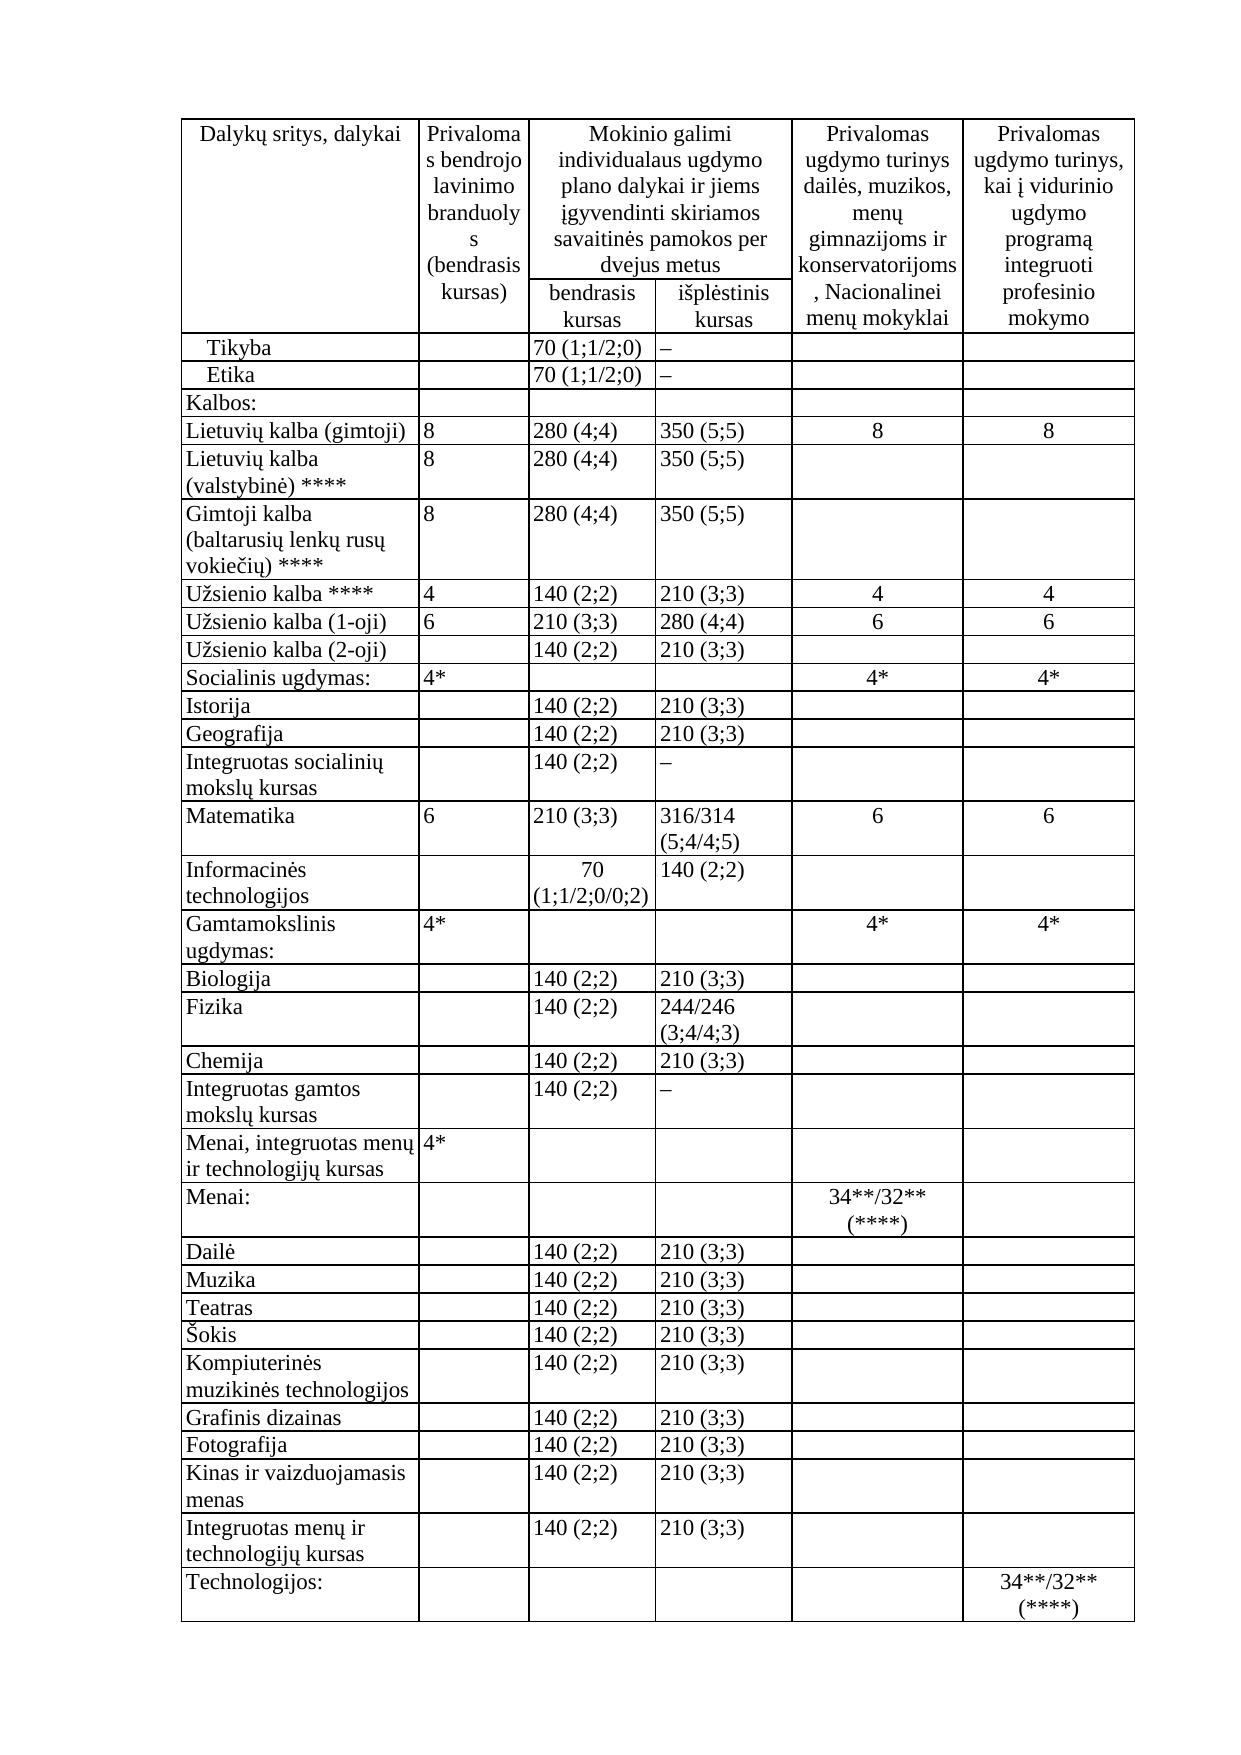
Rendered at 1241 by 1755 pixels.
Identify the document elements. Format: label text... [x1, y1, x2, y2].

table_cell [793, 1294, 962, 1320]
table_cell Gimtoji kalba (baltarusių lenkų rusų vokiečių) **** [182, 500, 418, 579]
table_cell [793, 445, 962, 498]
table_cell [964, 965, 1134, 991]
table_cell [793, 500, 962, 579]
table_cell [964, 1183, 1134, 1236]
table_cell 8 [964, 417, 1134, 444]
table_cell [420, 1183, 528, 1236]
table_cell [964, 636, 1134, 662]
table_cell Užsienio kalba (1-oji) [182, 608, 418, 634]
table_header Privalomas ugdymo turinys dailės, muzikos, menų gimnazijoms ir konservatorijoms, Nacionalinei menų mokyklai [793, 120, 962, 332]
table_cell [793, 1404, 962, 1430]
table_cell [793, 390, 962, 416]
table_cell 70 (1;1/2;0) [530, 362, 655, 388]
table_cell [420, 1460, 528, 1512]
table_cell Technologijos: [182, 1568, 418, 1621]
table_cell 244/246 (3;4/4;3) [656, 993, 791, 1045]
table_cell 8 [420, 417, 528, 444]
table_cell Tikyba [182, 334, 418, 360]
table_cell [420, 1568, 528, 1621]
table_cell Fotografija [182, 1432, 418, 1458]
table_cell [420, 1404, 528, 1430]
table_cell [964, 1075, 1134, 1128]
table_cell Užsienio kalba (2-oji) [182, 636, 418, 662]
table_cell Socialinis ugdymas: [182, 664, 418, 690]
table_cell – [656, 1075, 791, 1128]
table_cell 140 (2;2) [530, 1432, 655, 1458]
table_cell [964, 993, 1134, 1045]
table_cell [420, 748, 528, 800]
table_cell Menai: [182, 1183, 418, 1236]
table_cell [793, 1460, 962, 1512]
table_cell [420, 1350, 528, 1402]
table_cell 210 (3;3) [656, 636, 791, 662]
table_cell [793, 1432, 962, 1458]
table_cell [420, 334, 528, 360]
table_cell 140 (2;2) [530, 1514, 655, 1566]
table_cell [964, 390, 1134, 416]
table_cell 140 (2;2) [530, 720, 655, 746]
table_cell 210 (3;3) [656, 1432, 791, 1458]
table_cell Integruotas socialinių mokslų kursas [182, 748, 418, 800]
table_cell Kompiuterinės muzikinės technologijos [182, 1350, 418, 1402]
table_cell [964, 1266, 1134, 1292]
table_cell [656, 1568, 791, 1621]
table_cell 210 (3;3) [656, 965, 791, 991]
table_cell [793, 1514, 962, 1566]
table_cell 140 (2;2) [530, 692, 655, 718]
table_cell 316/314 (5;4/4;5) [656, 802, 791, 855]
table_cell 280 (4;4) [530, 445, 655, 498]
table_cell 4 [964, 580, 1134, 607]
table_cell 4* [420, 1129, 528, 1182]
table_cell [656, 1129, 791, 1182]
table_cell [420, 1432, 528, 1458]
table_cell 140 (2;2) [530, 1047, 655, 1073]
table_cell [656, 664, 791, 690]
table_cell [420, 1266, 528, 1292]
table_cell – [656, 748, 791, 800]
table_cell [964, 1350, 1134, 1402]
table_cell 210 (3;3) [530, 802, 655, 855]
table_cell 210 (3;3) [656, 580, 791, 607]
table_cell [964, 748, 1134, 800]
table_cell 4* [964, 664, 1134, 690]
table_cell 70 (1;1/2;0) [530, 334, 655, 360]
table_cell 140 (2;2) [530, 1294, 655, 1320]
table_cell 210 (3;3) [656, 1322, 791, 1348]
table_cell 6 [964, 802, 1134, 855]
table_cell [793, 692, 962, 718]
table_cell 4* [793, 911, 962, 963]
table_cell [793, 1129, 962, 1182]
table_cell Integruotas gamtos mokslų kursas [182, 1075, 418, 1128]
table_cell [964, 1460, 1134, 1512]
table_cell 280 (4;4) [656, 608, 791, 634]
table_cell Chemija [182, 1047, 418, 1073]
table_cell [793, 965, 962, 991]
table_cell [420, 965, 528, 991]
table_cell Lietuvių kalba (valstybinė) **** [182, 445, 418, 498]
table_cell [964, 692, 1134, 718]
table_cell [793, 1322, 962, 1348]
table_cell [420, 1047, 528, 1073]
table_cell 6 [793, 608, 962, 634]
table_cell Lietuvių kalba (gimtoji) [182, 417, 418, 444]
table_cell Matematika [182, 802, 418, 855]
table_cell 210 (3;3) [656, 1047, 791, 1073]
table_header Privalomas ugdymo turinys, kai į vidurinio ugdymo programą integruoti profesinio mokymo moduliai [964, 120, 1134, 332]
table_cell 210 (3;3) [656, 1514, 791, 1566]
table_cell 6 [964, 608, 1134, 634]
table_cell 210 (3;3) [656, 1460, 791, 1512]
table_cell 210 (3;3) [656, 1294, 791, 1320]
table_cell [420, 636, 528, 662]
table_cell – [656, 334, 791, 360]
table_cell [530, 1568, 655, 1621]
table_cell 8 [420, 445, 528, 498]
table_cell 4 [420, 580, 528, 607]
table_cell 350 (5;5) [656, 445, 791, 498]
table_cell [793, 334, 962, 360]
table_cell [530, 390, 655, 416]
table_cell [793, 1266, 962, 1292]
table_cell [420, 993, 528, 1045]
table_cell 140 (2;2) [530, 1075, 655, 1128]
table_cell 4* [793, 664, 962, 690]
table_cell [793, 748, 962, 800]
table_header Mokinio galimi individualaus ugdymo plano dalykai ir jiems įgyvendinti skiriamos savaitinės pamokos per dvejus metus [530, 120, 791, 278]
table_cell [420, 720, 528, 746]
table_cell 4* [420, 664, 528, 690]
table_cell [793, 1075, 962, 1128]
table_cell 350 (5;5) [656, 417, 791, 444]
table_cell [964, 1129, 1134, 1182]
table_cell Grafinis dizainas [182, 1404, 418, 1430]
table_cell 140 (2;2) [530, 1266, 655, 1292]
table_cell [964, 1514, 1134, 1566]
table_cell 140 (2;2) [530, 1350, 655, 1402]
table_cell 210 (3;3) [656, 692, 791, 718]
table_cell [964, 1322, 1134, 1348]
table_cell 140 (2;2) [530, 1404, 655, 1430]
table_cell 140 (2;2) [530, 636, 655, 662]
table_cell [964, 1432, 1134, 1458]
table_cell Muzika [182, 1266, 418, 1292]
table_cell 4 [793, 580, 962, 607]
table_cell [793, 856, 962, 909]
table_cell [964, 1294, 1134, 1320]
table_cell [420, 1294, 528, 1320]
table_cell Etika [182, 362, 418, 388]
table_cell [420, 1238, 528, 1264]
table_cell bendrasis kursas [530, 280, 655, 332]
table_cell [420, 1514, 528, 1566]
table_cell 70 (1;1/2;0/0;2) [530, 856, 655, 909]
table_cell [420, 692, 528, 718]
table_cell 140 (2;2) [530, 1460, 655, 1512]
table_cell 140 (2;2) [530, 1238, 655, 1264]
table_cell [964, 500, 1134, 579]
table_cell 140 (2;2) [530, 580, 655, 607]
table_cell Kalbos: [182, 390, 418, 416]
table_cell [420, 1322, 528, 1348]
table_header Dalykų sritys, dalykai [182, 120, 418, 332]
table_cell 210 (3;3) [530, 608, 655, 634]
table_cell 210 (3;3) [656, 1350, 791, 1402]
table_cell – [656, 362, 791, 388]
table_cell [530, 911, 655, 963]
table_cell Teatras [182, 1294, 418, 1320]
table_cell [793, 993, 962, 1045]
table_cell Geografija [182, 720, 418, 746]
table_cell [964, 720, 1134, 746]
table_cell 6 [420, 608, 528, 634]
table_cell [793, 1238, 962, 1264]
table_cell 140 (2;2) [656, 856, 791, 909]
table_cell 6 [420, 802, 528, 855]
table_cell 210 (3;3) [656, 720, 791, 746]
table_cell [793, 362, 962, 388]
table_cell 34**/32** (****) [964, 1568, 1134, 1621]
table_cell [530, 1129, 655, 1182]
table_cell išplėstinis kursas [656, 280, 791, 332]
table_cell [420, 856, 528, 909]
table_cell [530, 664, 655, 690]
table_cell 140 (2;2) [530, 1322, 655, 1348]
table_cell [964, 1238, 1134, 1264]
table_cell [964, 856, 1134, 909]
table_cell [793, 1350, 962, 1402]
table_cell Menai, integruotas menų ir technologijų kursas [182, 1129, 418, 1182]
table_cell [793, 1047, 962, 1073]
table_cell [420, 362, 528, 388]
table_cell 210 (3;3) [656, 1404, 791, 1430]
table_cell [656, 911, 791, 963]
table_cell [793, 720, 962, 746]
table_cell Integruotas menų ir technologijų kursas [182, 1514, 418, 1566]
table_cell Istorija [182, 692, 418, 718]
table_cell Biologija [182, 965, 418, 991]
table_cell [793, 1568, 962, 1621]
table_cell [964, 445, 1134, 498]
table_cell 8 [793, 417, 962, 444]
table_cell Fizika [182, 993, 418, 1045]
table_header Privalomas bendrojo lavinimo branduolys (bendrasis kursas) [420, 120, 528, 332]
table_cell [656, 390, 791, 416]
table_cell [656, 1183, 791, 1236]
table_cell [964, 334, 1134, 360]
table_cell 140 (2;2) [530, 993, 655, 1045]
table_cell Informacinės technologijos [182, 856, 418, 909]
table_cell 6 [793, 802, 962, 855]
table_cell 140 (2;2) [530, 965, 655, 991]
table_cell [964, 1404, 1134, 1430]
table_cell [530, 1183, 655, 1236]
table_cell 210 (3;3) [656, 1238, 791, 1264]
table_cell Dailė [182, 1238, 418, 1264]
table_cell [793, 636, 962, 662]
table_cell 8 [420, 500, 528, 579]
table_cell [420, 390, 528, 416]
table_cell 4* [420, 911, 528, 963]
table_cell 350 (5;5) [656, 500, 791, 579]
table_cell Kinas ir vaizduojamasis menas [182, 1460, 418, 1512]
table_cell [964, 362, 1134, 388]
table_cell 280 (4;4) [530, 500, 655, 579]
table_cell [420, 1075, 528, 1128]
table_cell 140 (2;2) [530, 748, 655, 800]
table_cell 280 (4;4) [530, 417, 655, 444]
table_cell 34**/32** (****) [793, 1183, 962, 1236]
table_cell [964, 1047, 1134, 1073]
table_cell 210 (3;3) [656, 1266, 791, 1292]
table_cell Šokis [182, 1322, 418, 1348]
table_cell 4* [964, 911, 1134, 963]
table_cell Užsienio kalba **** [182, 580, 418, 607]
table_cell Gamtamokslinis ugdymas: [182, 911, 418, 963]
